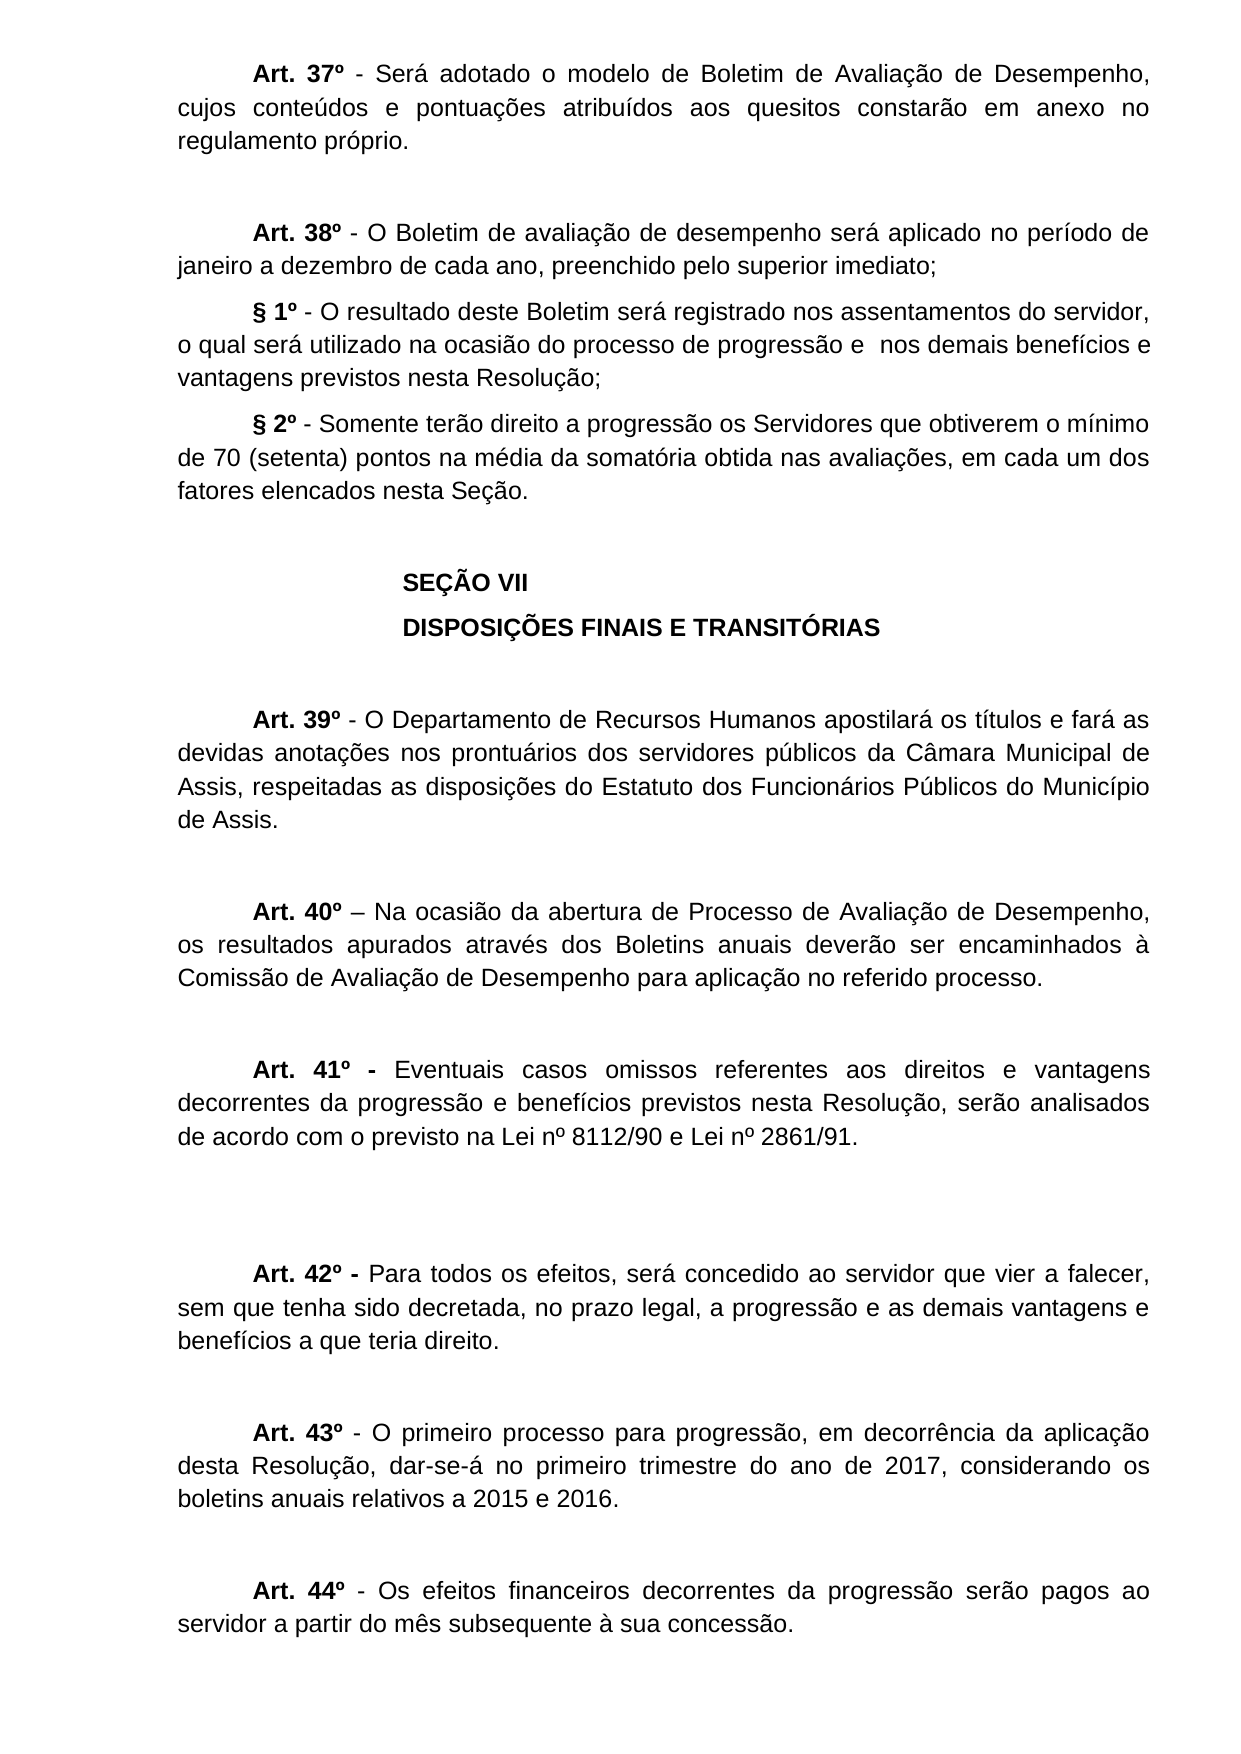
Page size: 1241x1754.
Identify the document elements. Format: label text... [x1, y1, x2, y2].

text Art. 37º - Será adotado o modelo de Boletim de Avaliação de Desempenho, cujos conteúdos e pontuações atribuídos aos quesitos constarão em anexo no regulamento próprio. [177, 59, 1152, 155]
text Art. 43º - O primeiro processo para progressão, em decorrência da aplicação desta Resolução, dar-se-á no primeiro trimestre do ano de 2017, considerando os boletins anuais relativos a 2015 e 2016. [177, 1417, 1152, 1513]
text Art. 41º - Eventuais casos omissos referentes aos direitos e vantagens decorrentes da progressão e benefícios previstos nesta Resolução, serão analisados de acordo com o previsto na Lei nº 8112/90 e Lei nº 2861/91. [177, 1055, 1152, 1151]
text § 1º - O resultado deste Boletim será registrado nos assentamentos do servidor, o qual será utilizado na ocasião do processo de progressão e nos demais benefícios e vantagens previstos nesta Resolução; [177, 297, 1152, 392]
text SEÇÃO VII [177, 567, 1152, 596]
text DISPOSIÇÕES FINAIS E TRANSITÓRIAS [177, 613, 1152, 642]
text Art. 40º – Na ocasião da abertura de Processo de Avaliação de Desempenho, os resultados apurados através dos Boletins anuais deverão ser encaminhados à Comissão de Avaliação de Desempenho para aplicação no referido processo. [177, 897, 1152, 992]
text Art. 39º - O Departamento de Recursos Humanos apostilará os títulos e fará as devidas anotações nos prontuários dos servidores públicos da Câmara Municipal de Assis, respeitadas as disposições do Estatuto dos Funcionários Públicos do Município de Assis. [177, 705, 1152, 834]
text Art. 44º - Os efeitos financeiros decorrentes da progressão serão pagos ao servidor a partir do mês subsequente à sua concessão. [177, 1576, 1152, 1638]
text Art. 38º - O Boletim de avaliação de desempenho será aplicado no período de janeiro a dezembro de cada ano, preenchido pelo superior imediato; [177, 217, 1152, 280]
text § 2º - Somente terão direito a progressão os Servidores que obtiverem o mínimo de 70 (setenta) pontos na média da somatória obtida nas avaliações, em cada um dos fatores elencados nesta Seção. [177, 409, 1152, 505]
text Art. 42º - Para todos os efeitos, será concedido ao servidor que vier a falecer, sem que tenha sido decretada, no prazo legal, a progressão e as demais vantagens e benefícios a que teria direito. [177, 1259, 1152, 1355]
